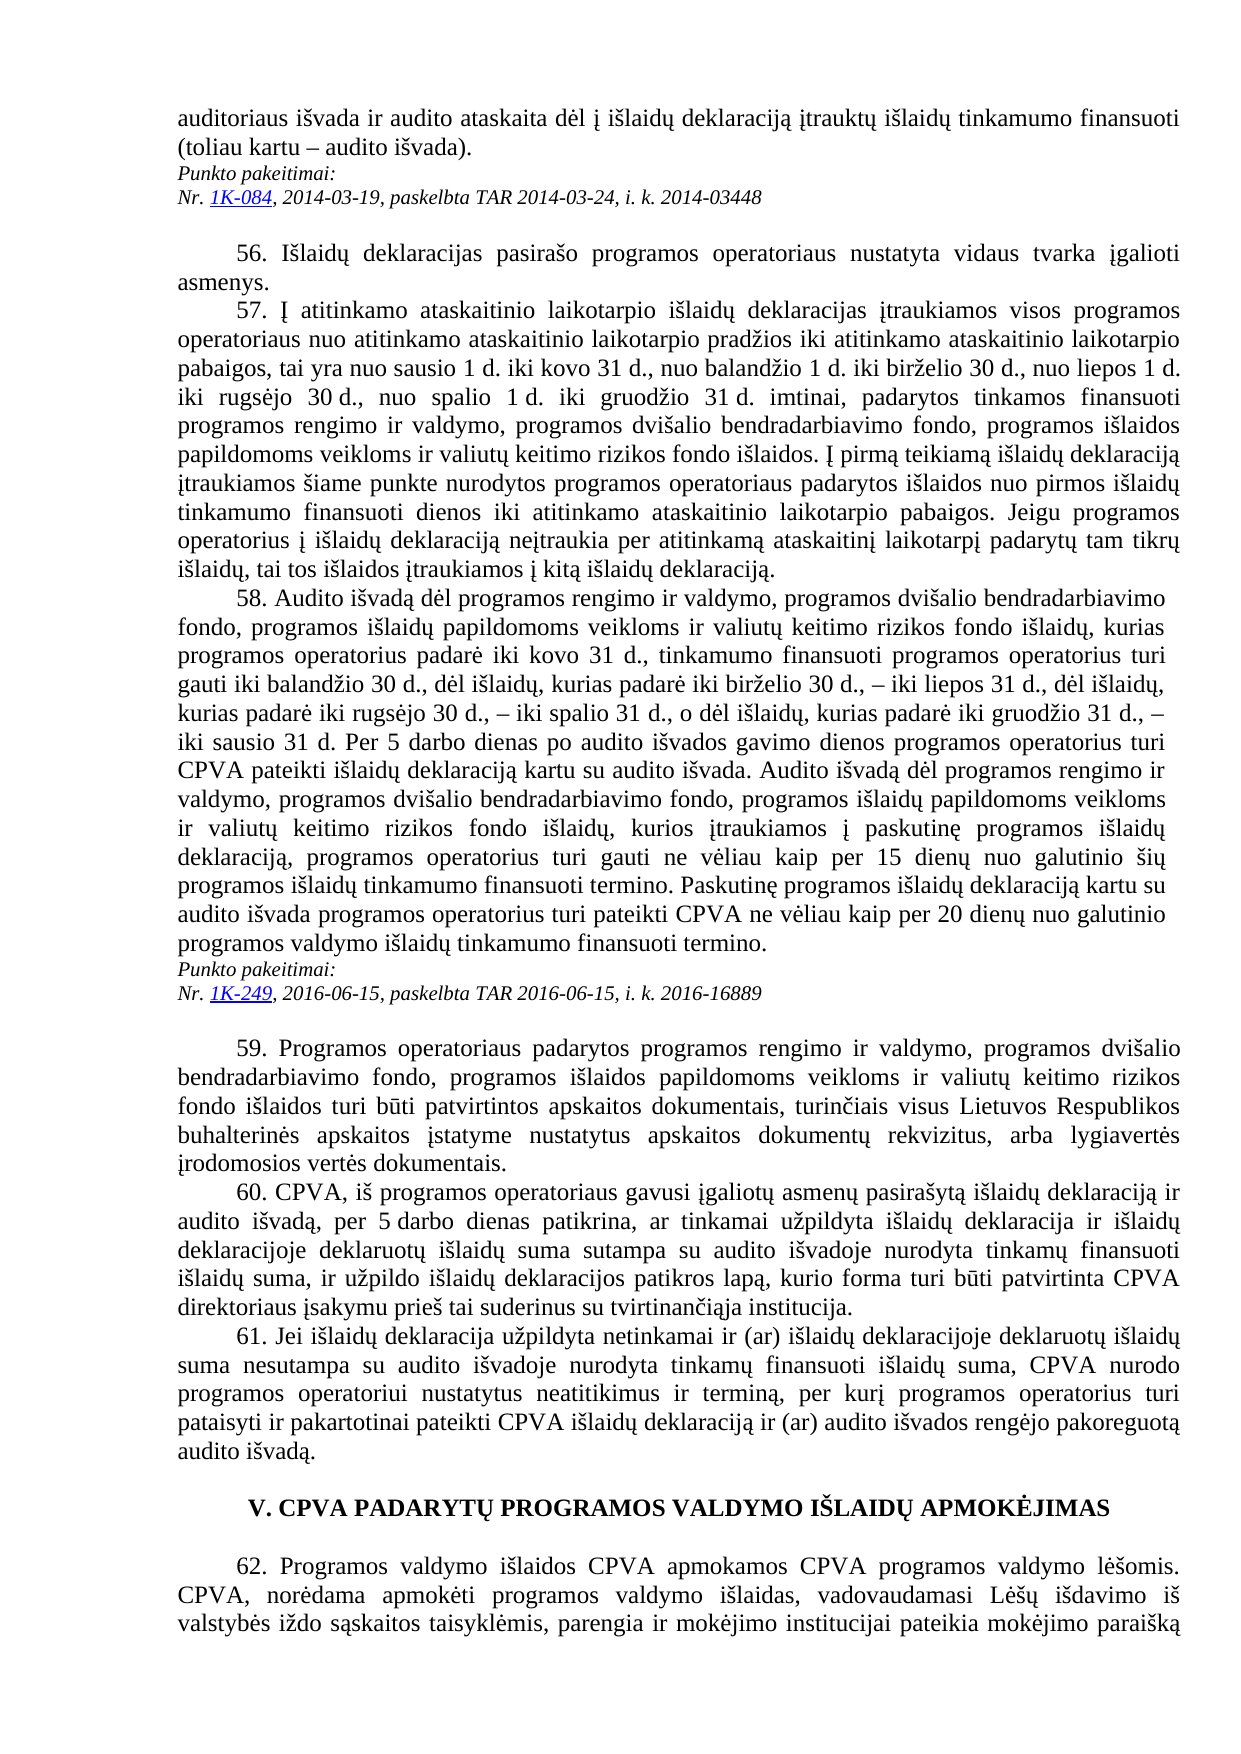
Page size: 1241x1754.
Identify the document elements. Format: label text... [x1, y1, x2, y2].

text 62. Programos valdymo išlaidos CPVA apmokamos CPVA programos valdymo lėšomis. CPVA, norėdama apmokėti programos valdymo išlaidas, vadovaudamasi Lėšų išdavimo iš valstybės iždo sąskaitos taisyklėmis, parengia ir mokėjimo institucijai pateikia mokėjimo paraišką [177, 1551, 1181, 1637]
text 60. CPVA, iš programos operatoriaus gavusi įgaliotų asmenų pasirašytą išlaidų deklaraciją ir audito išvadą, per 5 darbo dienas patikrina, ar tinkamai užpildyta išlaidų deklaracija ir išlaidų deklaracijoje deklaruotų išlaidų suma sutampa su audito išvadoje nurodyta tinkamų finansuoti išlaidų suma, ir užpildo išlaidų deklaracijos patikros lapą, kurio forma turi būti patvirtinta CPVA direktoriaus įsakymu prieš tai suderinus su tvirtinančiąja institucija. [177, 1177, 1181, 1321]
text Punkto pakeitimai: [177, 957, 1181, 981]
text 61. Jei išlaidų deklaracija užpildyta netinkamai ir (ar) išlaidų deklaracijoje deklaruotų išlaidų suma nesutampa su audito išvadoje nurodyta tinkamų finansuoti išlaidų suma, CPVA nurodo programos operatoriui nustatytus neatitikimus ir terminą, per kurį programos operatorius turi pataisyti ir pakartotinai pateikti CPVA išlaidų deklaraciją ir (ar) audito išvados rengėjo pakoreguotą audito išvadą. [177, 1321, 1181, 1465]
text 56. Išlaidų deklaracijas pasirašo programos operatoriaus nustatyta vidaus tvarka įgalioti asmenys. [177, 238, 1181, 295]
text auditoriaus išvada ir audito ataskaita dėl į išlaidų deklaraciją įtrauktų išlaidų tinkamumo finansuoti (toliau kartu – audito išvada). [177, 103, 1181, 161]
text Punkto pakeitimai: [177, 161, 1181, 185]
text Nr. 1K-249, 2016-06-15, paskelbta TAR 2016-06-15, i. k. 2016-16889 [177, 981, 1181, 1005]
text 58. Audito išvadą dėl programos rengimo ir valdymo, programos dvišalio bendradarbiavimo fondo, programos išlaidų papildomoms veikloms ir valiutų keitimo rizikos fondo išlaidų, kurias programos operatorius padarė iki kovo 31 d., tinkamumo finansuoti programos operatorius turi gauti iki balandžio 30 d., dėl išlaidų, kurias padarė iki birželio 30 d., – iki liepos 31 d., dėl išlaidų, kurias padarė iki rugsėjo 30 d., – iki spalio 31 d., o dėl išlaidų, kurias padarė iki gruodžio 31 d., – iki sausio 31 d. Per 5 darbo dienas po audito išvados gavimo dienos programos operatorius turi CPVA pateikti išlaidų deklaraciją kartu su audito išvada. Audito išvadą dėl programos rengimo ir valdymo, programos dvišalio bendradarbiavimo fondo, programos išlaidų papildomoms veikloms ir valiutų keitimo rizikos fondo išlaidų, kurios įtraukiamos į paskutinę programos išlaidų deklaraciją, programos operatorius turi gauti ne vėliau kaip per 15 dienų nuo galutinio šių programos išlaidų tinkamumo finansuoti termino. Paskutinę programos išlaidų deklaraciją kartu su audito išvada programos operatorius turi pateikti CPVA ne vėliau kaip per 20 dienų nuo galutinio programos valdymo išlaidų tinkamumo finansuoti termino. [177, 583, 1166, 957]
text Nr. 1K-084, 2014-03-19, paskelbta TAR 2014-03-24, i. k. 2014-03448 [177, 185, 1181, 209]
text 59. Programos operatoriaus padarytos programos rengimo ir valdymo, programos dvišalio bendradarbiavimo fondo, programos išlaidos papildomoms veikloms ir valiutų keitimo rizikos fondo išlaidos turi būti patvirtintos apskaitos dokumentais, turinčiais visus Lietuvos Respublikos buhalterinės apskaitos įstatyme nustatytus apskaitos dokumentų rekvizitus, arba lygiavertės įrodomosios vertės dokumentais. [177, 1033, 1181, 1177]
text 57. Į atitinkamo ataskaitinio laikotarpio išlaidų deklaracijas įtraukiamos visos programos operatoriaus nuo atitinkamo ataskaitinio laikotarpio pradžios iki atitinkamo ataskaitinio laikotarpio pabaigos, tai yra nuo sausio 1 d. iki kovo 31 d., nuo balandžio 1 d. iki birželio 30 d., nuo liepos 1 d. iki rugsėjo 30 d., nuo spalio 1 d. iki gruodžio 31 d. imtinai, padarytos tinkamos finansuoti programos rengimo ir valdymo, programos dvišalio bendradarbiavimo fondo, programos išlaidos papildomoms veikloms ir valiutų keitimo rizikos fondo išlaidos. Į pirmą teikiamą išlaidų deklaraciją įtraukiamos šiame punkte nurodytos programos operatoriaus padarytos išlaidos nuo pirmos išlaidų tinkamumo finansuoti dienos iki atitinkamo ataskaitinio laikotarpio pabaigos. Jeigu programos operatorius į išlaidų deklaraciją neįtraukia per atitinkamą ataskaitinį laikotarpį padarytų tam tikrų išlaidų, tai tos išlaidos įtraukiamos į kitą išlaidų deklaraciją. [177, 295, 1181, 583]
text V. CPVA PADARYTŲ PROGRAMOS VALDYMO IŠLAIDŲ APMOKĖJIMAS [177, 1493, 1181, 1522]
